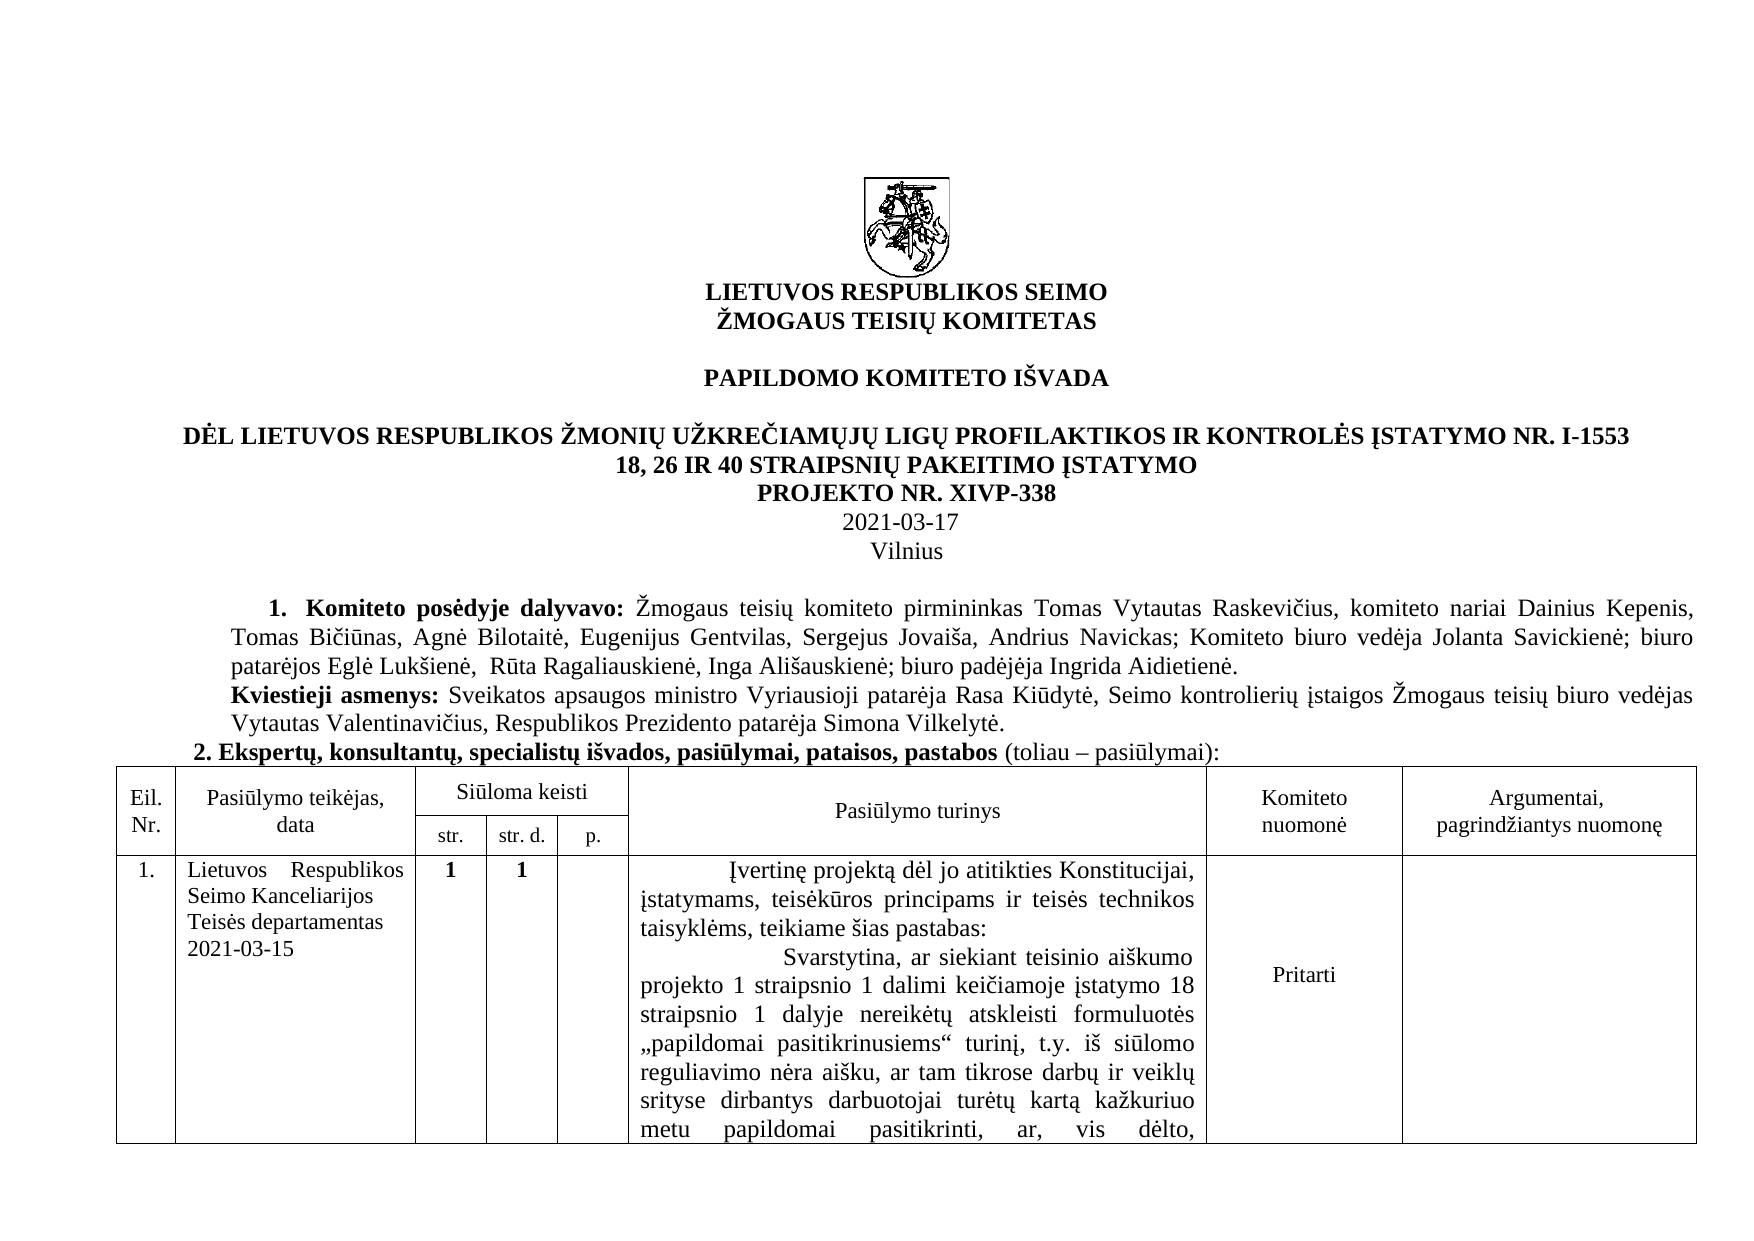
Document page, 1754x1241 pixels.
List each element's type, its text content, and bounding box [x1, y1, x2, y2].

text DĖL LIETUVOS RESPUBLIKOS ŽMONIŲ UŽKREČIAMŲJŲ LIGŲ PROFILAKTIKOS IR KONTROLĖS ĮSTATYMO NR. I-1553 [118, 421, 1695, 450]
table_cell Lietuvos Respublikos Seimo Kanceliarijos Teisės departamentas 2021-03-15 [176, 856, 415, 1143]
table_cell [558, 856, 628, 1143]
table_cell Įvertinę projektą dėl jo atitikties Konstitucijai, įstatymams, teisėkūros principams ir teisės technikos taisyklėms, teikiame šias pastabas: Svarstytina, ar siekiant teisinio aiškumo projekto 1 straipsnio 1 dalimi keičiamoje įstatymo 18 straipsnio 1 dalyje nereikėtų atskleisti formuluotės „papildomai pasitikrinusiems“ turinį, t.y. iš siūlomo reguliavimo nėra aišku, ar tam tikrose darbų ir veiklų srityse dirbantys darbuotojai turėtų kartą kažkuriuo metu papildomai pasitikrinti, ar, vis dėlto, [629, 856, 1206, 1143]
text žmogaus teisių komitetas [118, 306, 1695, 335]
table_header Eil. Nr. [117, 767, 175, 854]
table_header Argumentai, pagrindžiantys nuomonę [1403, 767, 1696, 854]
table_cell Pritarti [1207, 856, 1402, 1143]
table_cell [1403, 856, 1696, 1143]
text 2021-03-17 [118, 507, 1695, 536]
table_header Komiteto nuomonė [1207, 767, 1402, 854]
list Komiteto posėdyje dalyvavo: Žmogaus teisių komiteto pirmininkas Tomas Vytautas Raskevičius, komiteto nariai Dainius Kepenis, Tomas Bičiūnas, Agnė Bilotaitė, Eugenijus Gentvilas, Sergejus Jovaiša, Andrius Navickas; Komiteto biuro vedėja Jolanta Savickienė; biuro patarėjos Eglė Lukšienė, Rūta Ragaliauskienė, Inga Ališauskienė; biuro padėjėja Ingrida Aidietienė. [193, 593, 1695, 680]
text PAPILDOMO KOMITETO IŠVADA [118, 363, 1695, 392]
table_cell p. [558, 816, 628, 854]
text Vilnius [118, 536, 1695, 565]
table_cell 1. [117, 856, 175, 1143]
text 18, 26 IR 40 STRAIPSNIŲ PAKEITIMO ĮSTATYMO [118, 450, 1695, 478]
text PROJEKTO NR. XIVP-338 [118, 478, 1695, 507]
table_cell str. d. [487, 816, 557, 854]
table_cell 1 [416, 856, 486, 1143]
text Kviestieji asmenys: Sveikatos apsaugos ministro Vyriausioji patarėja Rasa Kiūdytė, Seimo kontrolierių įstaigos Žmogaus teisių biuro vedėjas Vytautas Valentinavičius, Respublikos Prezidento patarėja Simona Vilkelytė. [231, 680, 1695, 737]
text 2. Ekspertų, konsultantų, specialistų išvados, pasiūlymai, pataisos, pastabos (toliau – pasiūlymai): [118, 737, 1695, 766]
table_header Pasiūlymo turinys [629, 767, 1206, 854]
table_header Pasiūlymo teikėjas, data [176, 767, 415, 854]
table_cell 1 [487, 856, 557, 1143]
table_cell str. [416, 816, 486, 854]
table_header Siūloma keisti [416, 767, 628, 815]
text LIETUVOS RESPUBLIKOS SEIMO [118, 277, 1695, 306]
